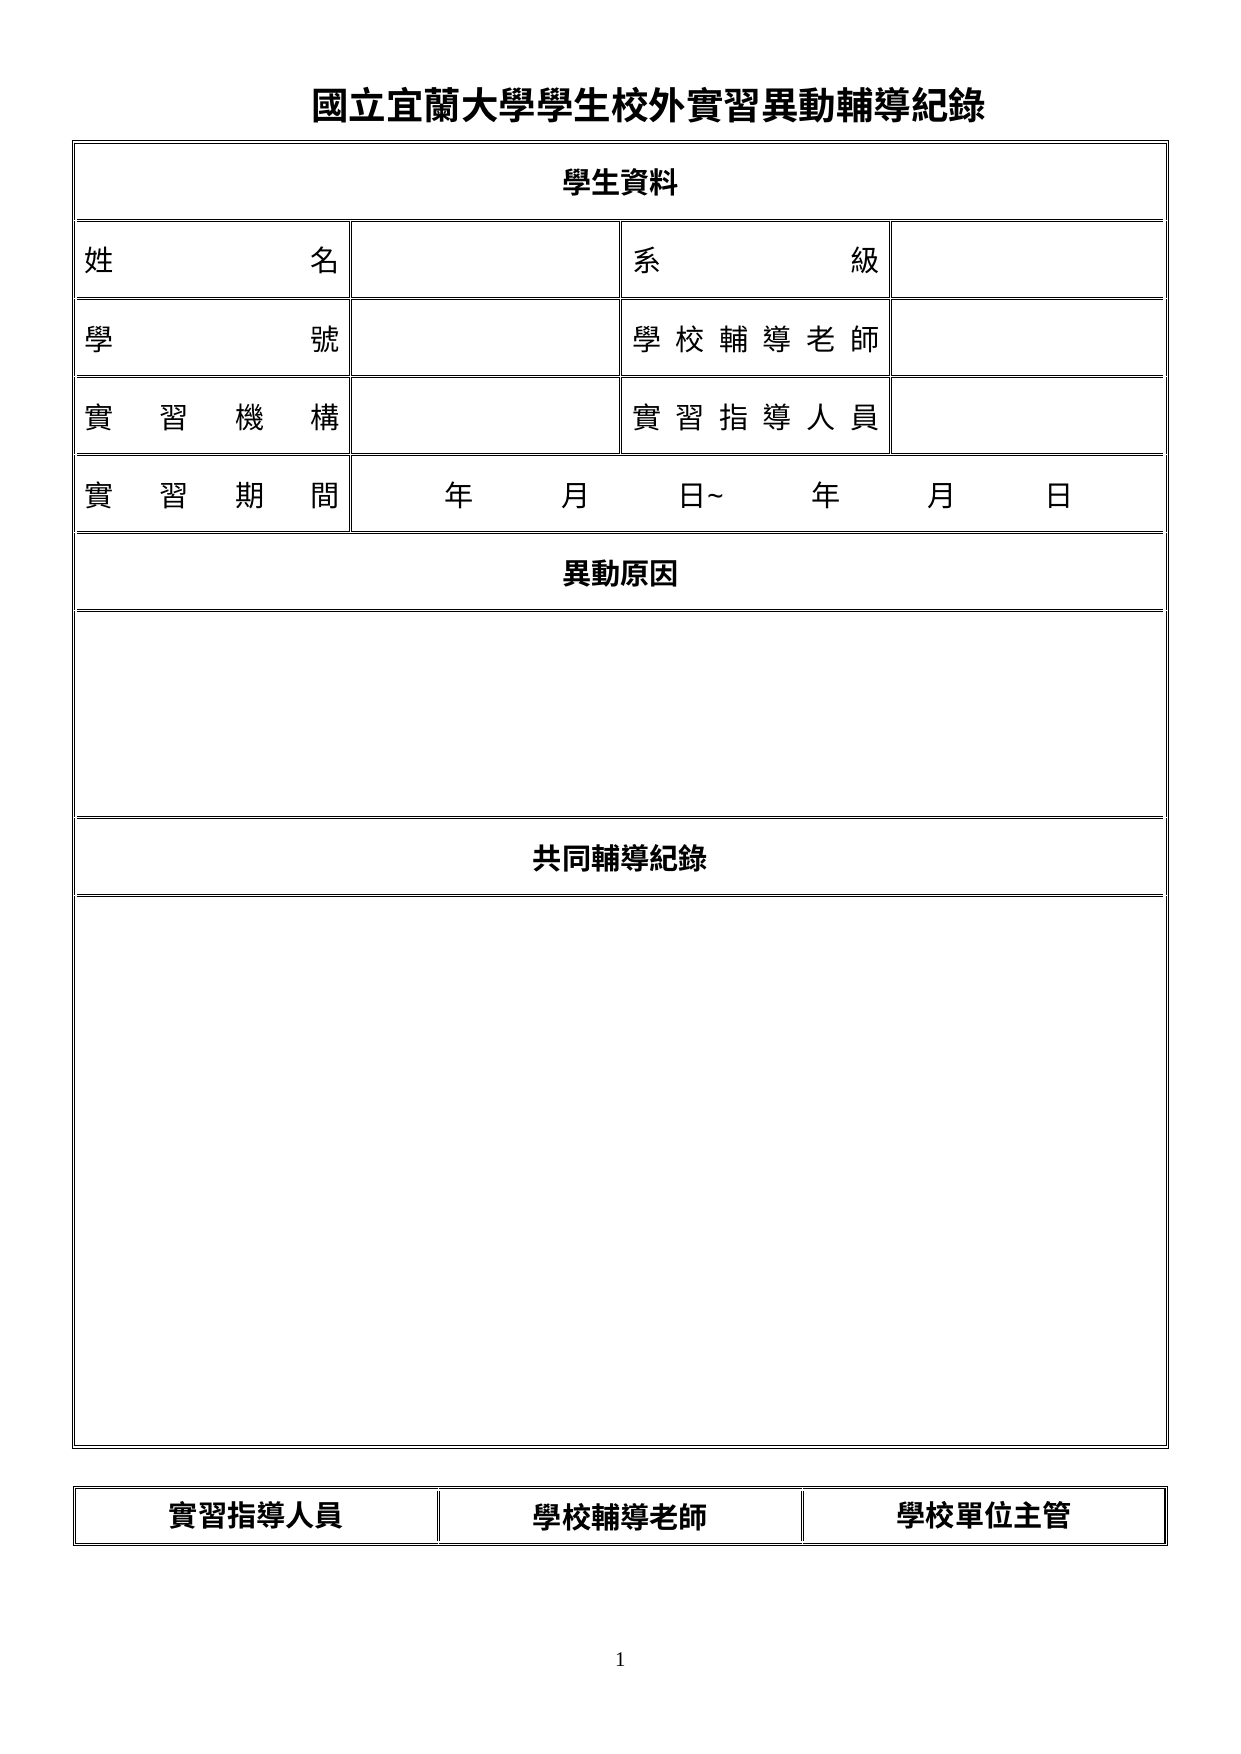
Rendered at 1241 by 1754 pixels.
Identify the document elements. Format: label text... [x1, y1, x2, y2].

table_header 學校輔導老師 [438, 1489, 802, 1543]
table_cell [73, 609, 1167, 816]
table_cell [352, 222, 619, 297]
table_cell 共同輔導紀錄 [75, 816, 1166, 894]
table_cell [352, 300, 619, 375]
table_cell 學號 [75, 297, 349, 375]
table_cell [892, 219, 1166, 297]
table_cell 實習機構 [75, 375, 349, 453]
table_cell 年 月 日~ 年 月 日 [351, 453, 1167, 531]
table_header 學校單位主管 [802, 1489, 1164, 1543]
table_cell [892, 375, 1166, 453]
text 國立宜蘭大學學生校外實習異動輔導紀錄 [115, 65, 1181, 140]
table_cell 異動原因 [73, 531, 1167, 609]
table_cell 姓名 [75, 219, 349, 297]
table_header 學生資料 [75, 144, 1166, 218]
table_cell 實習期間 [73, 453, 351, 531]
table_cell 學校輔導老師 [622, 300, 889, 375]
table_header 實習指導人員 [76, 1489, 438, 1543]
table_cell [73, 894, 1167, 1445]
table_cell [352, 378, 619, 453]
table_cell 系級 [622, 222, 889, 297]
table_cell 實習指導人員 [622, 378, 889, 453]
table_cell [892, 297, 1166, 375]
